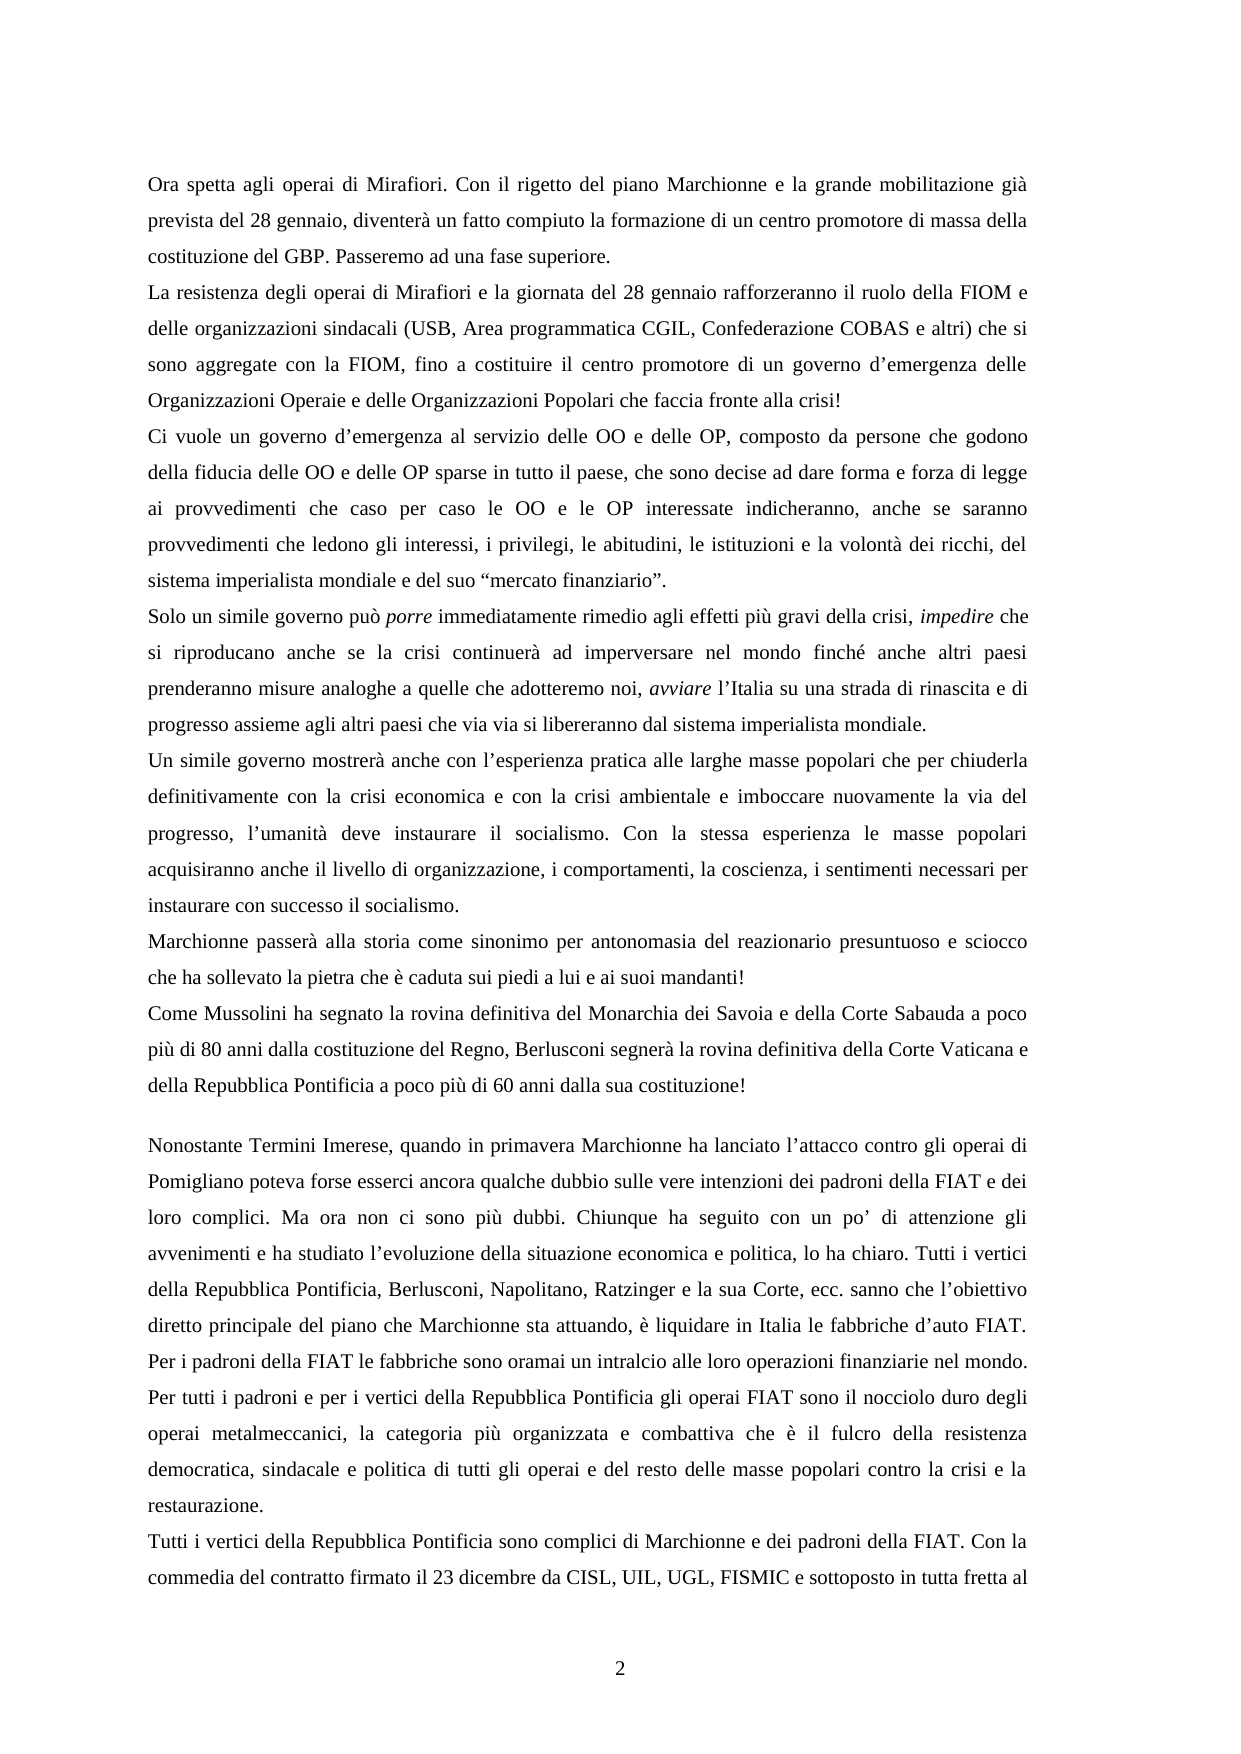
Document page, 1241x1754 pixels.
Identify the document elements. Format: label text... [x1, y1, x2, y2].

text Ora spetta agli operai di Mirafiori. Con il rigetto del piano Marchionne e la grande mobilitazione già prevista del 28 gennaio, diventerà un fatto compiuto la formazione di un centro promotore di massa della costituzione del GBP. Passeremo ad una fase superiore. [148, 172, 1029, 268]
text Un simile governo mostrerà anche con l’esperienza pratica alle larghe masse popolari che per chiuderla definitivamente con la crisi economica e con la crisi ambientale e imboccare nuovamente la via del progresso, l’umanità deve instaurare il socialismo. Con la stessa esperienza le masse popolari acquisiranno anche il livello di organizzazione, i comportamenti, la coscienza, i sentimenti necessari per instaurare con successo il socialismo. [148, 748, 1029, 917]
text Solo un simile governo può porre immediatamente rimedio agli effetti più gravi della crisi, impedire che si riproducano anche se la crisi continuerà ad imperversare nel mondo finché anche altri paesi prenderanno misure analoghe a quelle che adotteremo noi, avviare l’Italia su una strada di rinascita e di progresso assieme agli altri paesi che via via si libereranno dal sistema imperialista mondiale. [148, 604, 1029, 736]
text Nonostante Termini Imerese, quando in primavera Marchionne ha lanciato l’attacco contro gli operai di Pomigliano poteva forse esserci ancora qualche dubbio sulle vere intenzioni dei padroni della FIAT e dei loro complici. Ma ora non ci sono più dubbi. Chiunque ha seguito con un po’ di attenzione gli avvenimenti e ha studiato l’evoluzione della situazione economica e politica, lo ha chiaro. Tutti i vertici della Repubblica Pontificia, Berlusconi, Napolitano, Ratzinger e la sua Corte, ecc. sanno che l’obiettivo diretto principale del piano che Marchionne sta attuando, è liquidare in Italia le fabbriche d’auto FIAT. Per i padroni della FIAT le fabbriche sono oramai un intralcio alle loro operazioni finanziarie nel mondo. Per tutti i padroni e per i vertici della Repubblica Pontificia gli operai FIAT sono il nocciolo duro degli operai metalmeccanici, la categoria più organizzata e combattiva che è il fulcro della resistenza democratica, sindacale e politica di tutti gli operai e del resto delle masse popolari contro la crisi e la restaurazione. [148, 1133, 1029, 1517]
text Tutti i vertici della Repubblica Pontificia sono complici di Marchionne e dei padroni della FIAT. Con la commedia del contratto firmato il 23 dicembre da CISL, UIL, UGL, FISMIC e sottoposto in tutta fretta al [148, 1529, 1029, 1589]
text Come Mussolini ha segnato la rovina definitiva del Monarchia dei Savoia e della Corte Sabauda a poco più di 80 anni dalla costituzione del Regno, Berlusconi segnerà la rovina definitiva della Corte Vaticana e della Repubblica Pontificia a poco più di 60 anni dalla sua costituzione! [148, 1001, 1029, 1097]
text Marchionne passerà alla storia come sinonimo per antonomasia del reazionario presuntuoso e sciocco che ha sollevato la pietra che è caduta sui piedi a lui e ai suoi mandanti! [148, 928, 1029, 989]
text La resistenza degli operai di Mirafiori e la giornata del 28 gennaio rafforzeranno il ruolo della FIOM e delle organizzazioni sindacali (USB, Area programmatica CGIL, Confederazione COBAS e altri) che si sono aggregate con la FIOM, fino a costituire il centro promotore di un governo d’emergenza delle Organizzazioni Operaie e delle Organizzazioni Popolari che faccia fronte alla crisi! [148, 280, 1029, 412]
text Ci vuole un governo d’emergenza al servizio delle OO e delle OP, composto da persone che godono della fiducia delle OO e delle OP sparse in tutto il paese, che sono decise ad dare forma e forza di legge ai provvedimenti che caso per caso le OO e le OP interessate indicheranno, anche se saranno provvedimenti che ledono gli interessi, i privilegi, le abitudini, le istituzioni e la volontà dei ricchi, del sistema imperialista mondiale e del suo “mercato finanziario”. [148, 424, 1029, 592]
